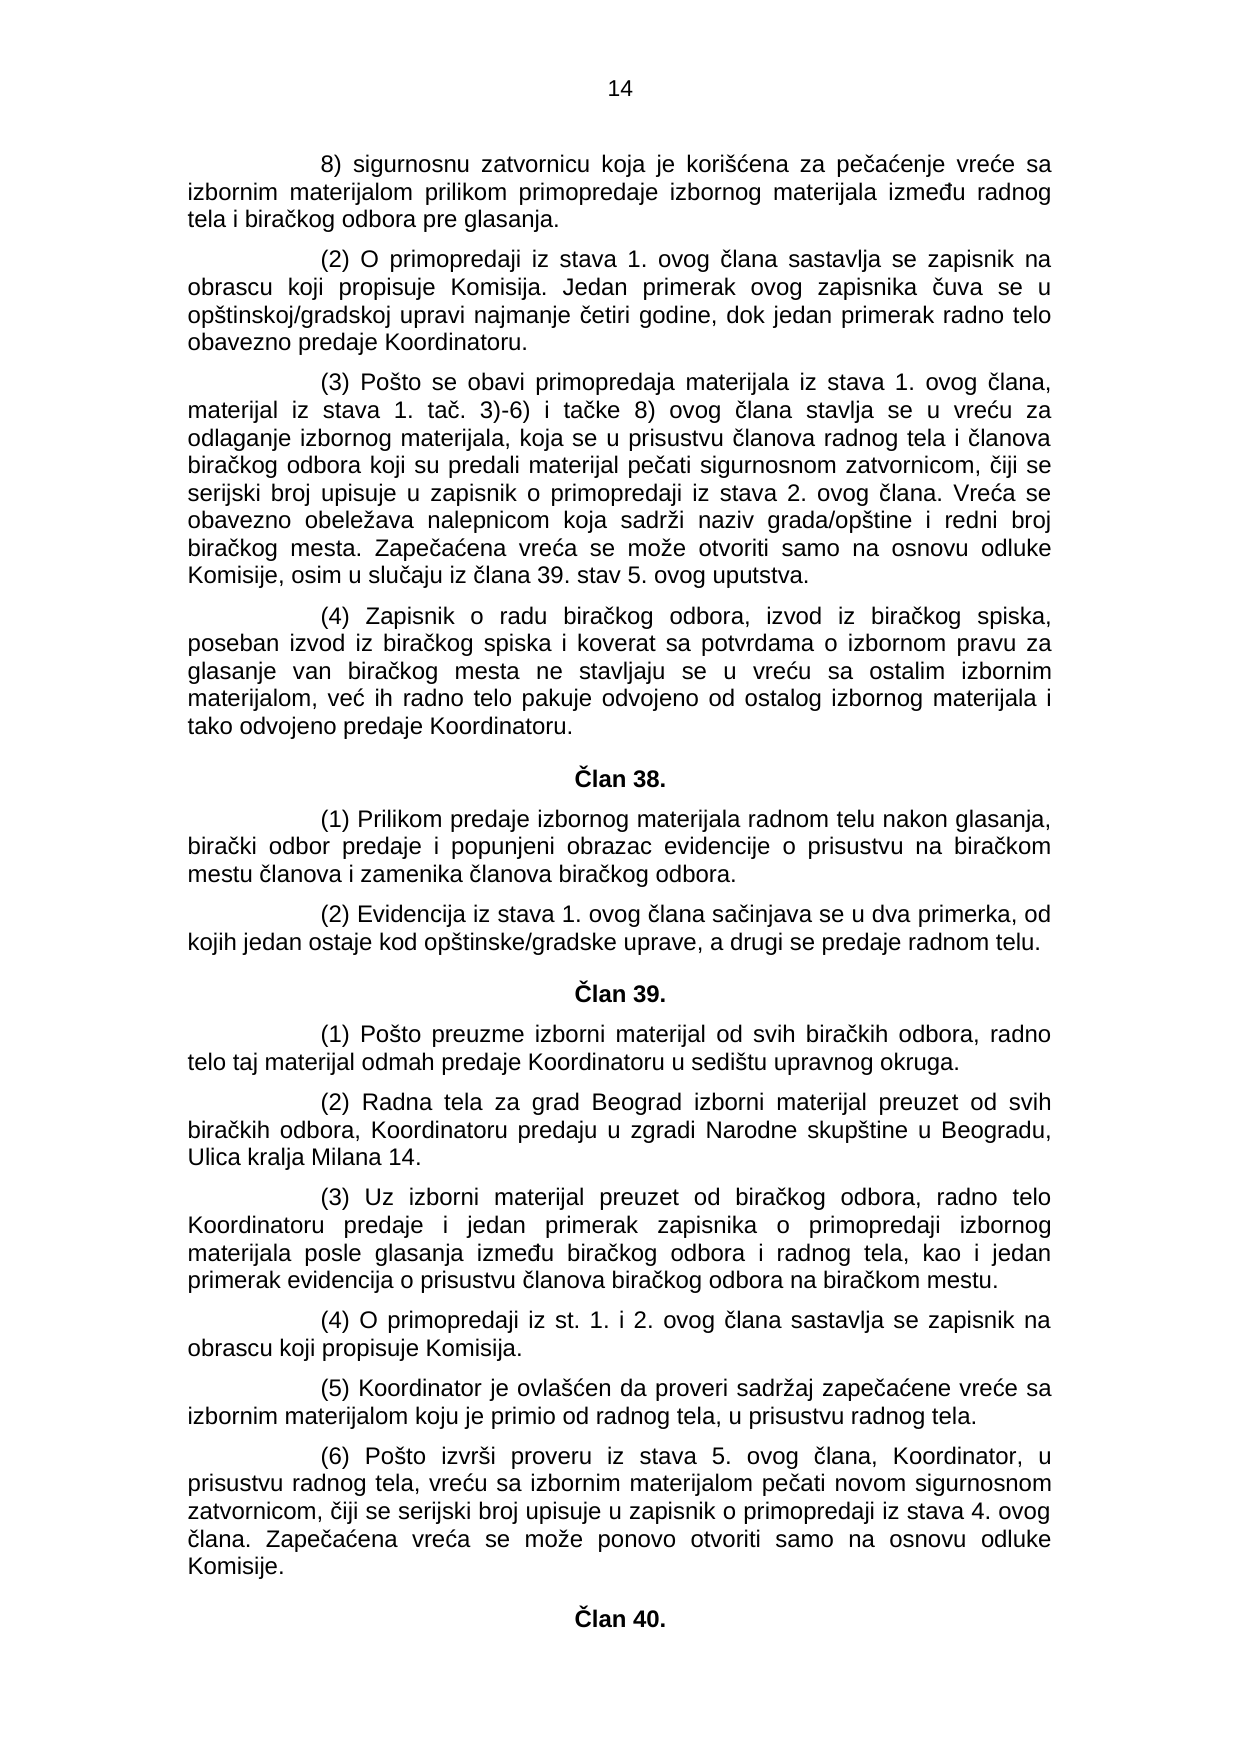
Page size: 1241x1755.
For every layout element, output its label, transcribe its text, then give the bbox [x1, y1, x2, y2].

text (1) Prilikom predaje izbornog materijala radnom telu nakon glasanja, birački odbor predaje i popunjeni obrazac evidencije o prisustvu na biračkom mestu članova i zamenika članova biračkog odbora. [187, 805, 1053, 887]
text (6) Pošto izvrši proveru iz stava 5. ovog člana, Koordinator, u prisustvu radnog tela, vreću sa izbornim materijalom pečati novom sigurnosnom zatvornicom, čiji se serijski broj upisuje u zapisnik o primopredaji iz stava 4. ovog člana. Zapečaćena vreća se može ponovo otvoriti samo na osnovu odluke Komisije. [187, 1442, 1053, 1580]
text (4) O primopredaji iz st. 1. i 2. ovog člana sastavlja se zapisnik na obrascu koji propisuje Komisija. [187, 1306, 1053, 1361]
text Član 39. [187, 980, 1053, 1008]
text (4) Zapisnik o radu biračkog odbora, izvod iz biračkog spiska, poseban izvod iz biračkog spiska i koverat sa potvrdama o izbornom pravu za glasanje van biračkog mesta ne stavljaju se u vreću sa ostalim izbornim materijalom, već ih radno telo pakuje odvojeno od ostalog izbornog materijala i tako odvojeno predaje Koordinatoru. [187, 602, 1053, 739]
text (3) Uz izborni materijal preuzet od biračkog odbora, radno telo Koordinatoru predaje i jedan primerak zapisnika o primopredaji izbornog materijala posle glasanja između biračkog odbora i radnog tela, kao i jedan primerak evidencija o prisustvu članova biračkog odbora na biračkom mestu. [187, 1183, 1053, 1294]
text (1) Pošto preuzme izborni materijal od svih biračkih odbora, radno telo taj materijal odmah predaje Koordinatoru u sedištu upravnog okruga. [187, 1020, 1053, 1076]
text (2) Radna tela za grad Beograd izborni materijal preuzet od svih biračkih odbora, Koordinatoru predaju u zgradi Narodne skupštine u Beogradu, Ulica kralja Milana 14. [187, 1088, 1053, 1171]
text (5) Koordinator je ovlašćen da proveri sadržaj zapečaćene vreće sa izbornim materijalom koju je primio od radnog tela, u prisustvu radnog tela. [187, 1374, 1053, 1429]
text (2) O primopredaji iz stava 1. ovog člana sastavlja se zapisnik na obrascu koji propisuje Komisija. Jedan primerak ovog zapisnika čuva se u opštinskoj/gradskoj upravi najmanje četiri godine, dok jedan primerak radno telo obavezno predaje Koordinatoru. [187, 245, 1053, 356]
text (3) Pošto se obavi primopredaja materijala iz stava 1. ovog člana, materijal iz stava 1. tač. 3)-6) i tačke 8) ovog člana stavlja se u vreću za odlaganje izbornog materijala, koja se u prisustvu članova radnog tela i članova biračkog odbora koji su predali materijal pečati sigurnosnom zatvornicom, čiji se serijski broj upisuje u zapisnik o primopredaji iz stava 2. ovog člana. Vreća se obavezno obeležava nalepnicom koja sadrži naziv grada/opštine i redni broj biračkog mesta. Zapečaćena vreća se može otvoriti samo na osnovu odluke Komisije, osim u slučaju iz člana 39. stav 5. ovog uputstva. [187, 368, 1053, 589]
text (2) Evidencija iz stava 1. ovog člana sačinjava se u dva primerka, od kojih jedan ostaje kod opštinske/gradske uprave, a drugi se predaje radnom telu. [187, 900, 1053, 955]
text 8) sigurnosnu zatvornicu koja je korišćena za pečaćenje vreće sa izbornim materijalom prilikom primopredaje izbornog materijala između radnog tela i biračkog odbora pre glasanja. [187, 150, 1053, 233]
text Član 40. [187, 1605, 1053, 1632]
text Član 38. [187, 764, 1053, 792]
